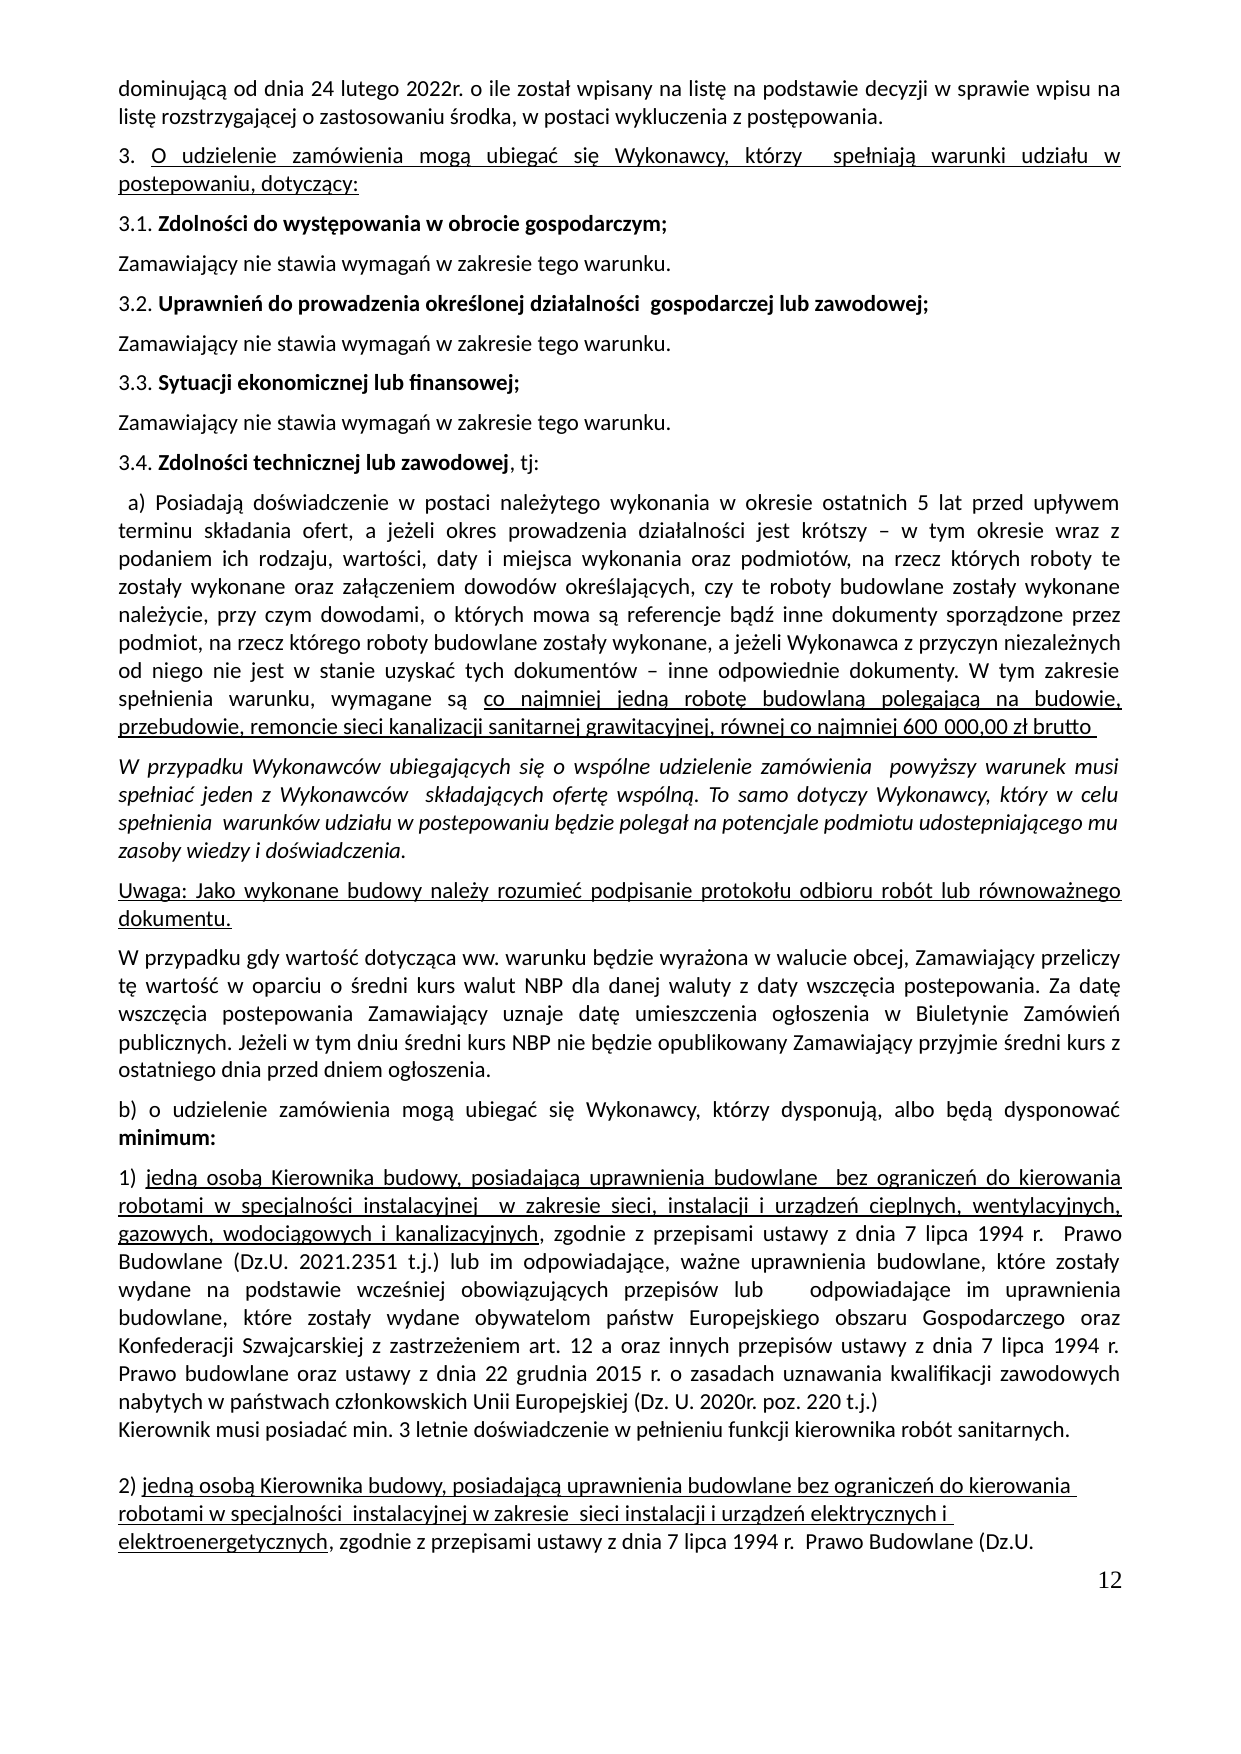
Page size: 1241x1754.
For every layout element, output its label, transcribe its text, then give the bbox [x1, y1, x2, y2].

text Zamawiający nie stawia wymagań w zakresie tego warunku. [118, 408, 1122, 436]
text 3.2. Uprawnień do prowadzenia określonej działalności gospodarczej lub zawodowej; [118, 289, 1122, 317]
text W przypadku Wykonawców ubiegających się o wspólne udzielenie zamówienia powyższy warunek musi spełniać jeden z Wykonawców składających ofertę wspólną. To samo dotyczy Wykonawcy, który w celu spełnienia warunków udziału w postepowaniu będzie polegał na potencjale podmiotu udostepniającego mu zasoby wiedzy i doświadczenia. [118, 752, 1122, 864]
text 2) jedną osobą Kierownika budowy, posiadającą uprawnienia budowlane bez ograniczeń do kierowania robotami w specjalności instalacyjnej w zakresie sieci instalacji i urządzeń elektrycznych i elektroenergetycznych, zgodnie z przepisami ustawy z dnia 7 lipca 1994 r. Prawo Budowlane (Dz.U. [118, 1471, 1122, 1556]
text Kierownik musi posiadać min. 3 letnie doświadczenie w pełnieniu funkcji kierownika robót sanitarnych. [118, 1415, 1122, 1443]
text 3.4. Zdolności technicznej lub zawodowej, tj: [118, 448, 1122, 476]
text dominującą od dnia 24 lutego 2022r. o ile został wpisany na listę na podstawie decyzji w sprawie wpisu na listę rozstrzygającej o zastosowaniu środka, w postaci wykluczenia z postępowania. [118, 74, 1122, 130]
text Zamawiający nie stawia wymagań w zakresie tego warunku. [118, 329, 1122, 357]
text dokumentu. [118, 901, 1122, 932]
text a) Posiadają doświadczenie w postaci należytego wykonania w okresie ostatnich 5 lat przed upływem terminu składania ofert, a jeżeli okres prowadzenia działalności jest krótszy – w tym okresie wraz z podaniem ich rodzaju, wartości, daty i miejsca wykonania oraz podmiotów, na rzecz których roboty te zostały wykonane oraz załączeniem dowodów określających, czy te roboty budowlane zostały wykonane należycie, przy czym dowodami, o których mowa są referencje bądź inne dokumenty sporządzone przez podmiot, na rzecz którego roboty budowlane zostały wykonane, a jeżeli Wykonawca z przyczyn niezależnych od niego nie jest w stanie uzyskać tych dokumentów – inne odpowiednie dokumenty. W tym zakresie spełnienia warunku, wymagane są co najmniej jedną robotę budowlaną polegającą na budowie, przebudowie, remoncie sieci kanalizacji sanitarnej grawitacyjnej, równej co najmniej 600 000,00 zł brutto [118, 488, 1122, 740]
text 3.3. Sytuacji ekonomicznej lub finansowej; [118, 368, 1122, 397]
text 3. O udzielenie zamówienia mogą ubiegać się Wykonawcy, którzy spełniają warunki udziału w postepowaniu, dotyczący: [118, 142, 1122, 198]
text gazowych, wodociągowych i kanalizacyjnych, zgodnie z przepisami ustawy z dnia 7 lipca 1994 r. Prawo Budowlane (Dz.U. 2021.2351 t.j.) lub im odpowiadające, ważne uprawnienia budowlane, które zostały wydane na podstawie wcześniej obowiązujących przepisów lub odpowiadające im uprawnienia budowlane, które zostały wydane obywatelom państw Europejskiego obszaru Gospodarczego oraz Konfederacji Szwajcarskiej z zastrzeżeniem art. 12 a oraz innych przepisów ustawy z dnia 7 lipca 1994 r. Prawo budowlane oraz ustawy z dnia 22 grudnia 2015 r. o zasadach uznawania kwalifikacji zawodowych nabytych w państwach członkowskich Unii Europejskiej (Dz. U. 2020r. poz. 220 t.j.) [118, 1217, 1122, 1415]
text Zamawiający nie stawia wymagań w zakresie tego warunku. [118, 249, 1122, 277]
text b) o udzielenie zamówienia mogą ubiegać się Wykonawcy, którzy dysponują, albo będą dysponować minimum: [118, 1095, 1122, 1151]
text 1) jedną osobą Kierownika budowy, posiadającą uprawnienia budowlane bez ograniczeń do kierowania robotami w specjalności instalacyjnej w zakresie sieci, instalacji i urządzeń cieplnych, wentylacyjnych, [118, 1163, 1122, 1215]
text W przypadku gdy wartość dotycząca ww. warunku będzie wyrażona w walucie obcej, Zamawiający przeliczy tę wartość w oparciu o średni kurs walut NBP dla danej waluty z daty wszczęcia postepowania. Za datę wszczęcia postepowania Zamawiający uznaje datę umieszczenia ogłoszenia w Biuletynie Zamówień publicznych. Jeżeli w tym dniu średni kurs NBP nie będzie opublikowany Zamawiający przyjmie średni kurs z ostatniego dnia przed dniem ogłoszenia. [118, 943, 1122, 1084]
text 3.1. Zdolności do występowania w obrocie gospodarczym; [118, 209, 1122, 237]
text Uwaga: Jako wykonane budowy należy rozumieć podpisanie protokołu odbioru robót lub równoważnego [118, 876, 1122, 900]
